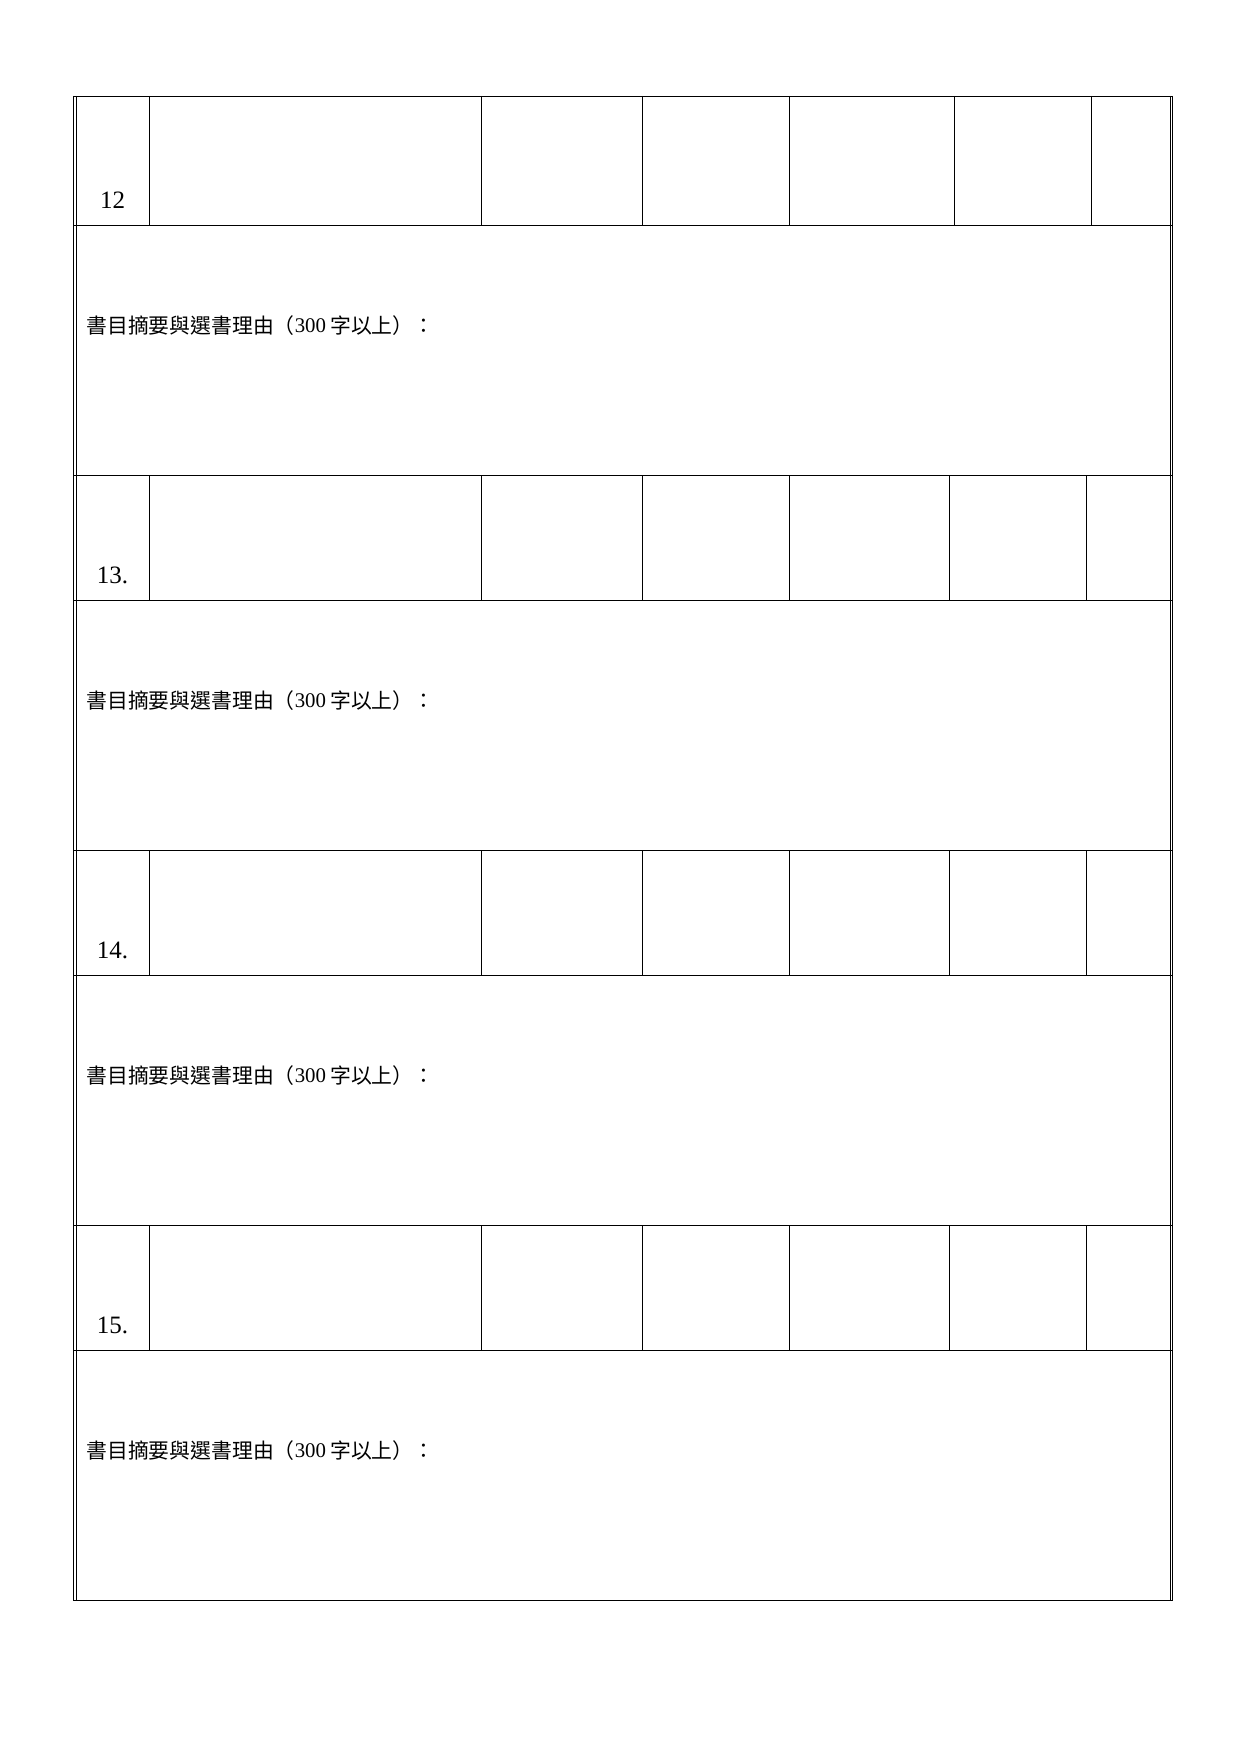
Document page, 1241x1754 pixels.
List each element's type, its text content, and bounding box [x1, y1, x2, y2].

table_cell [482, 851, 642, 975]
table_cell [790, 476, 949, 600]
table_cell [482, 1226, 642, 1350]
table_cell [482, 476, 642, 600]
table_cell 書目摘要與選書理由（300字以上）： [77, 601, 1170, 850]
table_cell [790, 851, 949, 975]
table_cell [643, 97, 789, 225]
table_cell [150, 851, 481, 975]
table_cell 14. [77, 851, 149, 975]
table_cell [643, 851, 789, 975]
table_cell 書目摘要與選書理由（300字以上）： [77, 226, 1170, 475]
table_cell [643, 1226, 789, 1350]
table_cell [150, 476, 481, 600]
table_cell [1087, 476, 1170, 600]
table_cell [950, 1226, 1086, 1350]
table_cell [790, 1226, 949, 1350]
table_cell [643, 476, 789, 600]
table_cell [950, 476, 1086, 600]
table_cell [482, 97, 642, 225]
table_cell [1092, 97, 1170, 225]
table_cell [950, 851, 1086, 975]
table_cell [150, 97, 481, 225]
table_cell [955, 97, 1091, 225]
table_cell [150, 1226, 481, 1350]
table_cell 15. [77, 1226, 149, 1350]
table_cell [1087, 1226, 1170, 1350]
table_cell [790, 97, 954, 225]
table_cell 書目摘要與選書理由（300字以上）： [77, 976, 1170, 1225]
table_cell [1087, 851, 1170, 975]
table_cell 12 [77, 97, 149, 225]
table_cell 13. [77, 476, 149, 600]
table_cell 書目摘要與選書理由（300字以上）： [77, 1351, 1170, 1600]
